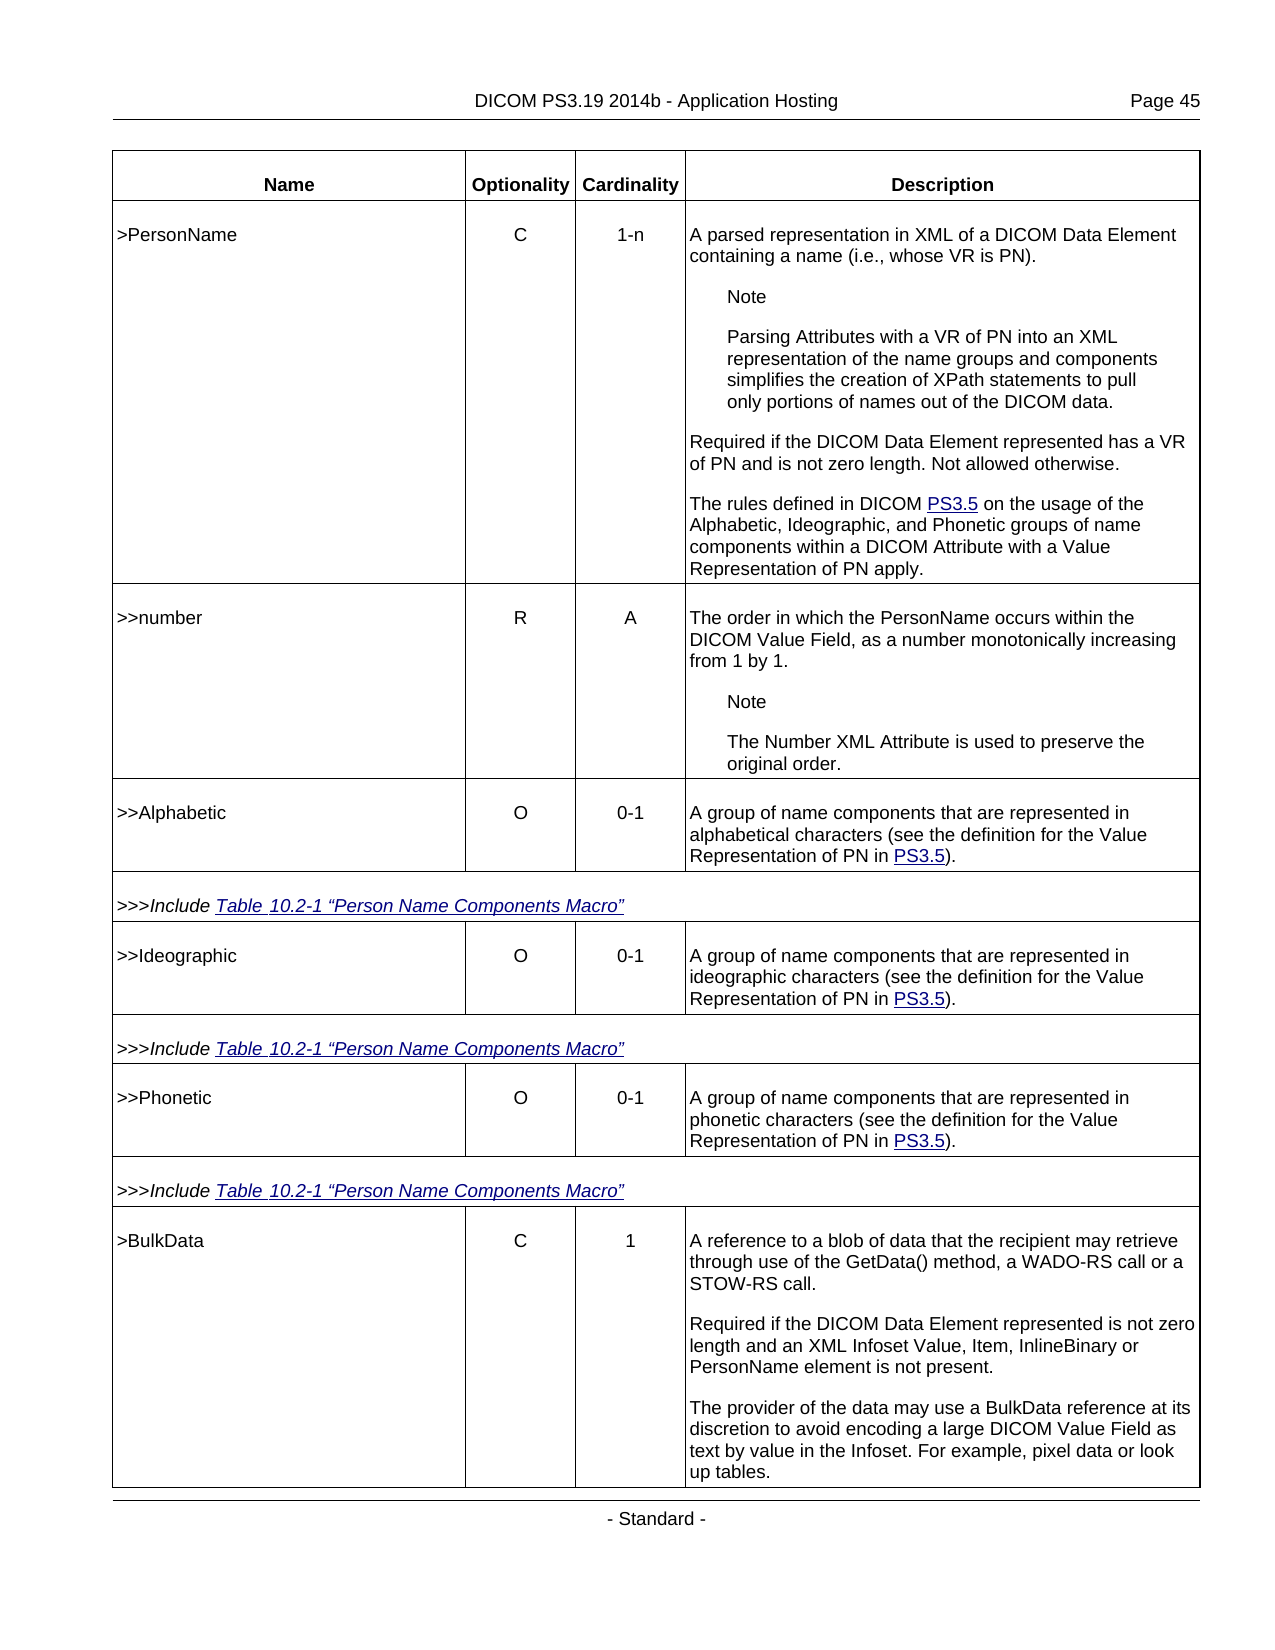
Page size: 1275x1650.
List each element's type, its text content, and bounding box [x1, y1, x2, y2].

table_cell A group of name components that are represented in alphabetical characters (see the definition for the Value Representation of PN in PS3.5). [686, 779, 1199, 871]
table_cell 0-1 [576, 1064, 685, 1156]
table_cell >>Alphabetic [113, 779, 465, 871]
table_cell The order in which the PersonName occurs within the DICOM Value Field, as a number monotonically increasing from 1 by 1. Note The Number XML Attribute is used to preserve the original order. [686, 584, 1199, 778]
table_cell >>>Include Table 10.2-1 “Person Name Components Macro” [113, 1015, 1199, 1063]
table_cell >>>Include Table 10.2-1 “Person Name Components Macro” [113, 872, 1199, 921]
table_cell C [466, 1207, 575, 1487]
table_cell O [466, 1064, 575, 1156]
table_cell >>Ideographic [113, 922, 465, 1013]
table_cell A parsed representation in XML of a DICOM Data Element containing a name (i.e., whose VR is PN). Note Parsing Attributes with a VR of PN into an XML representation of the name groups and components simplifies the creation of XPath statements to pull only portions of names out of the DICOM data. Required if the DICOM Data Element represented has a VR of PN and is not zero length. Not allowed otherwise. The rules defined in DICOM PS3.5 on the usage of the Alphabetic, Ideographic, and Phonetic groups of name components within a DICOM Attribute with a Value Representation of PN apply. [686, 201, 1199, 583]
table_cell >>Phonetic [113, 1064, 465, 1156]
table_cell 1-n [576, 201, 685, 583]
table_cell O [466, 779, 575, 871]
table_cell >BulkData [113, 1207, 465, 1487]
table_cell C [466, 201, 575, 583]
table_cell 1 [576, 1207, 685, 1487]
table_header Description [686, 151, 1199, 200]
table_cell >>>Include Table 10.2-1 “Person Name Components Macro” [113, 1157, 1199, 1206]
table_cell 0-1 [576, 922, 685, 1013]
table_cell A [576, 584, 685, 778]
table_header Name [113, 151, 465, 200]
table_header Cardinality [576, 151, 685, 200]
table_cell >PersonName [113, 201, 465, 583]
table_cell 0-1 [576, 779, 685, 871]
table_cell A group of name components that are represented in ideographic characters (see the definition for the Value Representation of PN in PS3.5). [686, 922, 1199, 1013]
table_cell R [466, 584, 575, 778]
table_header Optionality [466, 151, 575, 200]
table_cell A group of name components that are represented in phonetic characters (see the definition for the Value Representation of PN in PS3.5). [686, 1064, 1199, 1156]
table_cell O [466, 922, 575, 1013]
table_cell >>number [113, 584, 465, 778]
table_cell A reference to a blob of data that the recipient may retrieve through use of the GetData() method, a WADO-RS call or a STOW-RS call. Required if the DICOM Data Element represented is not zero length and an XML Infoset Value, Item, InlineBinary or PersonName element is not present. The provider of the data may use a BulkData reference at its discretion to avoid encoding a large DICOM Value Field as text by value in the Infoset. For example, pixel data or look up tables. [686, 1207, 1199, 1487]
